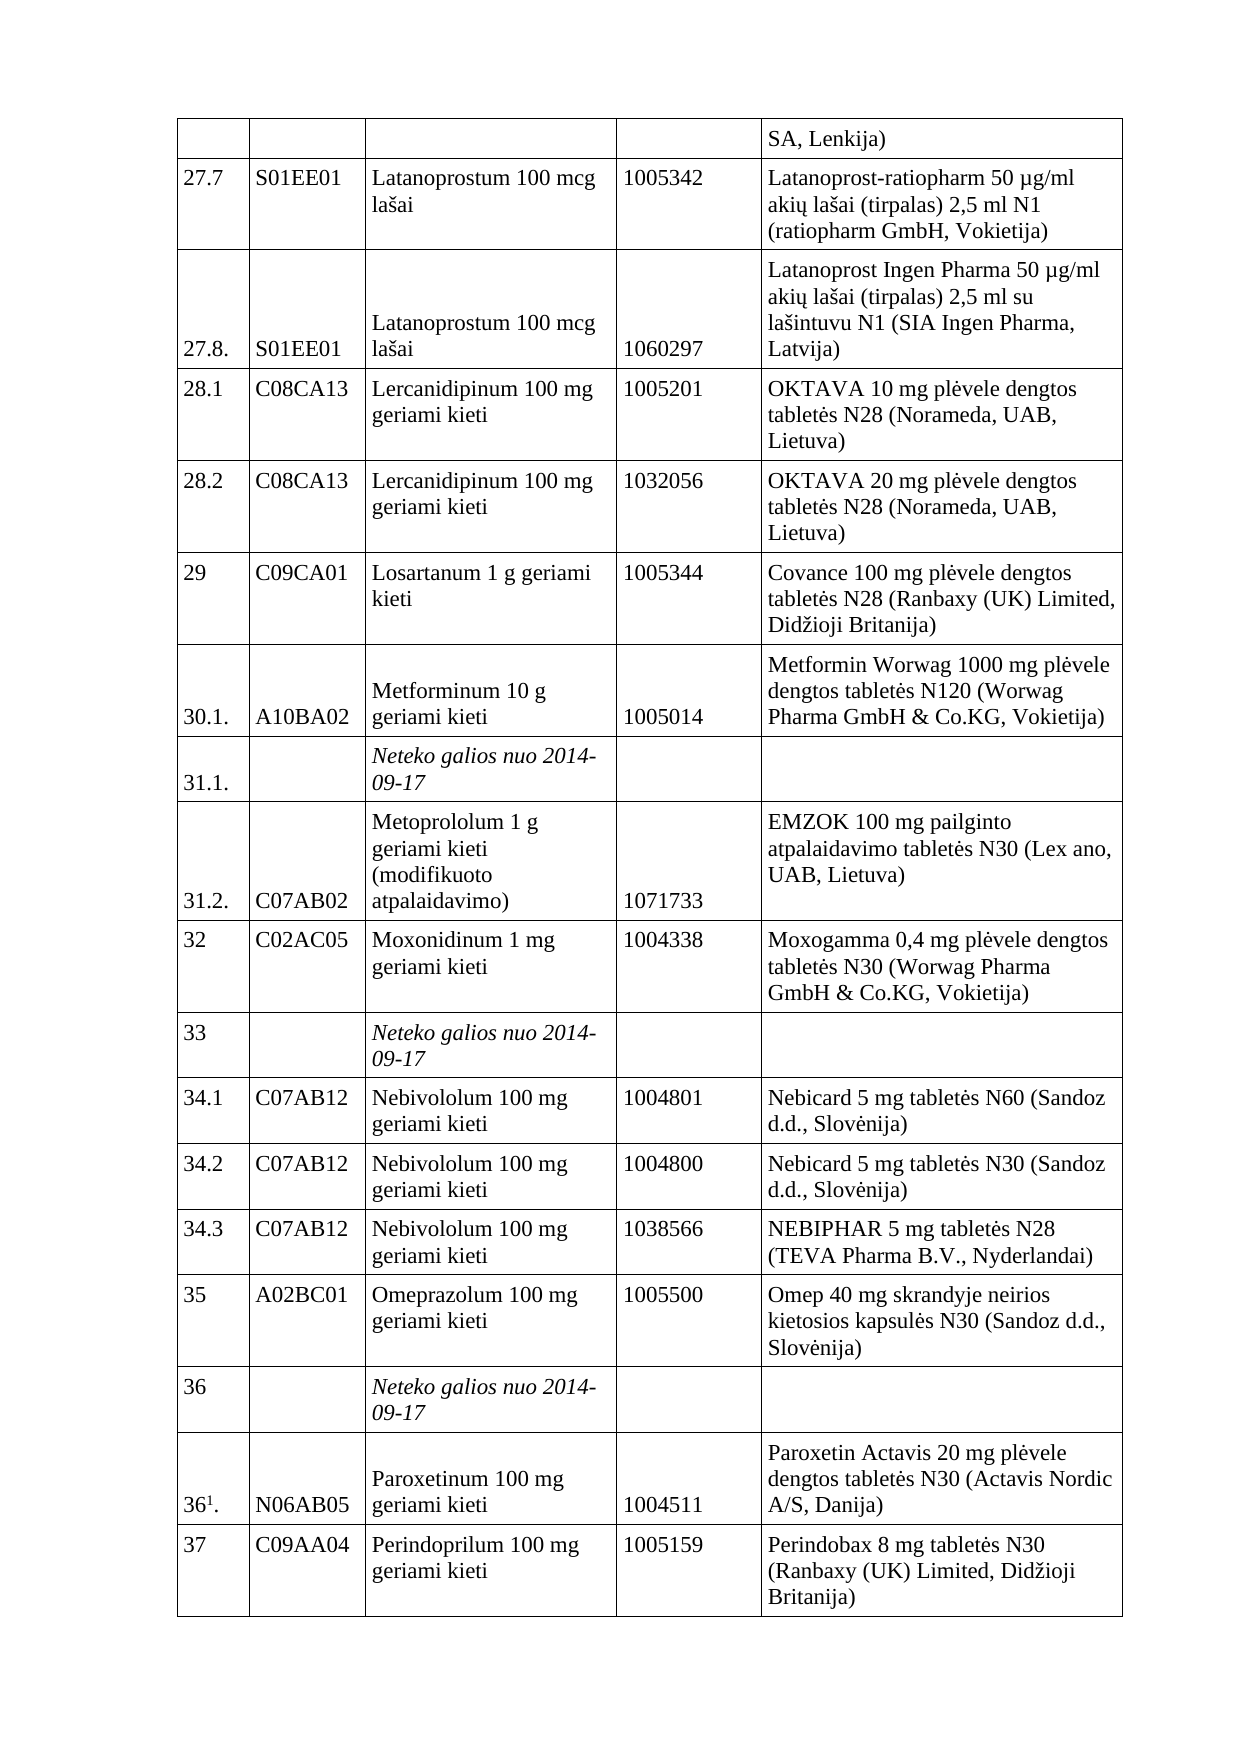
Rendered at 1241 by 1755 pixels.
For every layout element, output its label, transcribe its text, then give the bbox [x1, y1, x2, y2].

table_cell Paroxetin Actavis 20 mg plėvele dengtos tabletės N30 (Actavis Nordic A/S, Danija) [762, 1433, 1122, 1524]
table_cell A10BA02 [250, 645, 365, 736]
table_cell 1004800 [617, 1144, 761, 1208]
table_cell 1005500 [617, 1275, 761, 1366]
table_cell 30.1. [178, 645, 249, 736]
table_cell [762, 1367, 1122, 1432]
table_cell Nebicard 5 mg tabletės N30 (Sandoz d.d., Slovėnija) [762, 1144, 1122, 1208]
table_cell [366, 119, 616, 157]
table_cell [617, 119, 761, 157]
table_cell N06AB05 [250, 1433, 365, 1524]
table_cell 1005201 [617, 369, 761, 460]
table_cell Perindobax 8 mg tabletės N30 (Ranbaxy (UK) Limited, Didžioji Britanija) [762, 1525, 1122, 1616]
table_cell C09CA01 [250, 553, 365, 644]
table_cell C07AB02 [250, 802, 365, 919]
table_cell S01EE01 [250, 250, 365, 368]
table_cell [617, 1013, 761, 1077]
table_cell Losartanum 1 g geriami kieti [366, 553, 616, 644]
table_cell 35 [178, 1275, 249, 1366]
table_cell 1004801 [617, 1078, 761, 1143]
table_cell 28.2 [178, 461, 249, 552]
table_cell [250, 119, 365, 157]
table_cell Nebivololum 100 mg geriami kieti [366, 1078, 616, 1143]
table_cell 1005014 [617, 645, 761, 736]
table_cell Neteko galios nuo 2014-09-17 [366, 1367, 616, 1432]
table_cell 1004511 [617, 1433, 761, 1524]
table_cell 1071733 [617, 802, 761, 919]
table_cell Metoprololum 1 g geriami kieti (modifikuoto atpalaidavimo) [366, 802, 616, 919]
table_cell C07AB12 [250, 1078, 365, 1143]
table_cell Moxogamma 0,4 mg plėvele dengtos tabletės N30 (Worwag Pharma GmbH & Co.KG, Vokietija) [762, 921, 1122, 1012]
table_cell 1004338 [617, 921, 761, 1012]
table_cell Nebivololum 100 mg geriami kieti [366, 1144, 616, 1208]
table_cell 27.7 [178, 159, 249, 249]
table_cell [617, 737, 761, 801]
table_cell Lercanidipinum 100 mg geriami kieti [366, 461, 616, 552]
table_cell 34.1 [178, 1078, 249, 1143]
table_cell 32 [178, 921, 249, 1012]
table_cell Covance 100 mg plėvele dengtos tabletės N28 (Ranbaxy (UK) Limited, Didžioji Britanija) [762, 553, 1122, 644]
table_cell Neteko galios nuo 2014-09-17 [366, 737, 616, 801]
table_cell 28.1 [178, 369, 249, 460]
table_cell Lercanidipinum 100 mg geriami kieti [366, 369, 616, 460]
table_cell [762, 737, 1122, 801]
table_cell Latanoprost Ingen Pharma 50 µg/ml akių lašai (tirpalas) 2,5 ml su lašintuvu N1 (SIA Ingen Pharma, Latvija) [762, 250, 1122, 368]
table_cell Paroxetinum 100 mg geriami kieti [366, 1433, 616, 1524]
table_cell EMZOK 100 mg pailginto atpalaidavimo tabletės N30 (Lex ano, UAB, Lietuva) [762, 802, 1122, 919]
table_cell SA, Lenkija) [762, 119, 1122, 157]
table_cell Latanoprostum 100 mcg lašai [366, 250, 616, 368]
table_cell [250, 1367, 365, 1432]
table_cell [617, 1367, 761, 1432]
table_cell C08CA13 [250, 461, 365, 552]
table_cell C07AB12 [250, 1210, 365, 1274]
table_cell Nebicard 5 mg tabletės N60 (Sandoz d.d., Slovėnija) [762, 1078, 1122, 1143]
table_cell OKTAVA 10 mg plėvele dengtos tabletės N28 (Norameda, UAB, Lietuva) [762, 369, 1122, 460]
table_cell 36 [178, 1367, 249, 1432]
table_cell C09AA04 [250, 1525, 365, 1616]
table_cell S01EE01 [250, 159, 365, 249]
table_cell [178, 119, 249, 157]
table_cell [250, 1013, 365, 1077]
table_cell Neteko galios nuo 2014-09-17 [366, 1013, 616, 1077]
table_cell 1005344 [617, 553, 761, 644]
table_cell NEBIPHAR 5 mg tabletės N28 (TEVA Pharma B.V., Nyderlandai) [762, 1210, 1122, 1274]
table_cell Omeprazolum 100 mg geriami kieti [366, 1275, 616, 1366]
table_cell C07AB12 [250, 1144, 365, 1208]
table_cell Latanoprostum 100 mcg lašai [366, 159, 616, 249]
table_cell 1038566 [617, 1210, 761, 1274]
table_cell 1032056 [617, 461, 761, 552]
table_cell Omep 40 mg skrandyje neirios kietosios kapsulės N30 (Sandoz d.d., Slovėnija) [762, 1275, 1122, 1366]
table_cell 1005159 [617, 1525, 761, 1616]
table_cell 37 [178, 1525, 249, 1616]
table_cell 27.8. [178, 250, 249, 368]
table_cell 29 [178, 553, 249, 644]
table_cell Latanoprost-ratiopharm 50 µg/ml akių lašai (tirpalas) 2,5 ml N1 (ratiopharm GmbH, Vokietija) [762, 159, 1122, 249]
table_cell Nebivololum 100 mg geriami kieti [366, 1210, 616, 1274]
table_cell Moxonidinum 1 mg geriami kieti [366, 921, 616, 1012]
table_cell [762, 1013, 1122, 1077]
table_cell 1060297 [617, 250, 761, 368]
table_cell 34.3 [178, 1210, 249, 1274]
table_cell 33 [178, 1013, 249, 1077]
table_cell 31.1. [178, 737, 249, 801]
table_cell C08CA13 [250, 369, 365, 460]
table_cell 361. [178, 1433, 249, 1524]
table_cell 34.2 [178, 1144, 249, 1208]
table_cell C02AC05 [250, 921, 365, 1012]
table_cell Metforminum 10 g geriami kieti [366, 645, 616, 736]
table_cell A02BC01 [250, 1275, 365, 1366]
table_cell Perindoprilum 100 mg geriami kieti [366, 1525, 616, 1616]
table_cell OKTAVA 20 mg plėvele dengtos tabletės N28 (Norameda, UAB, Lietuva) [762, 461, 1122, 552]
table_cell 1005342 [617, 159, 761, 249]
table_cell Metformin Worwag 1000 mg plėvele dengtos tabletės N120 (Worwag Pharma GmbH & Co.KG, Vokietija) [762, 645, 1122, 736]
table_cell 31.2. [178, 802, 249, 919]
table_cell [250, 737, 365, 801]
